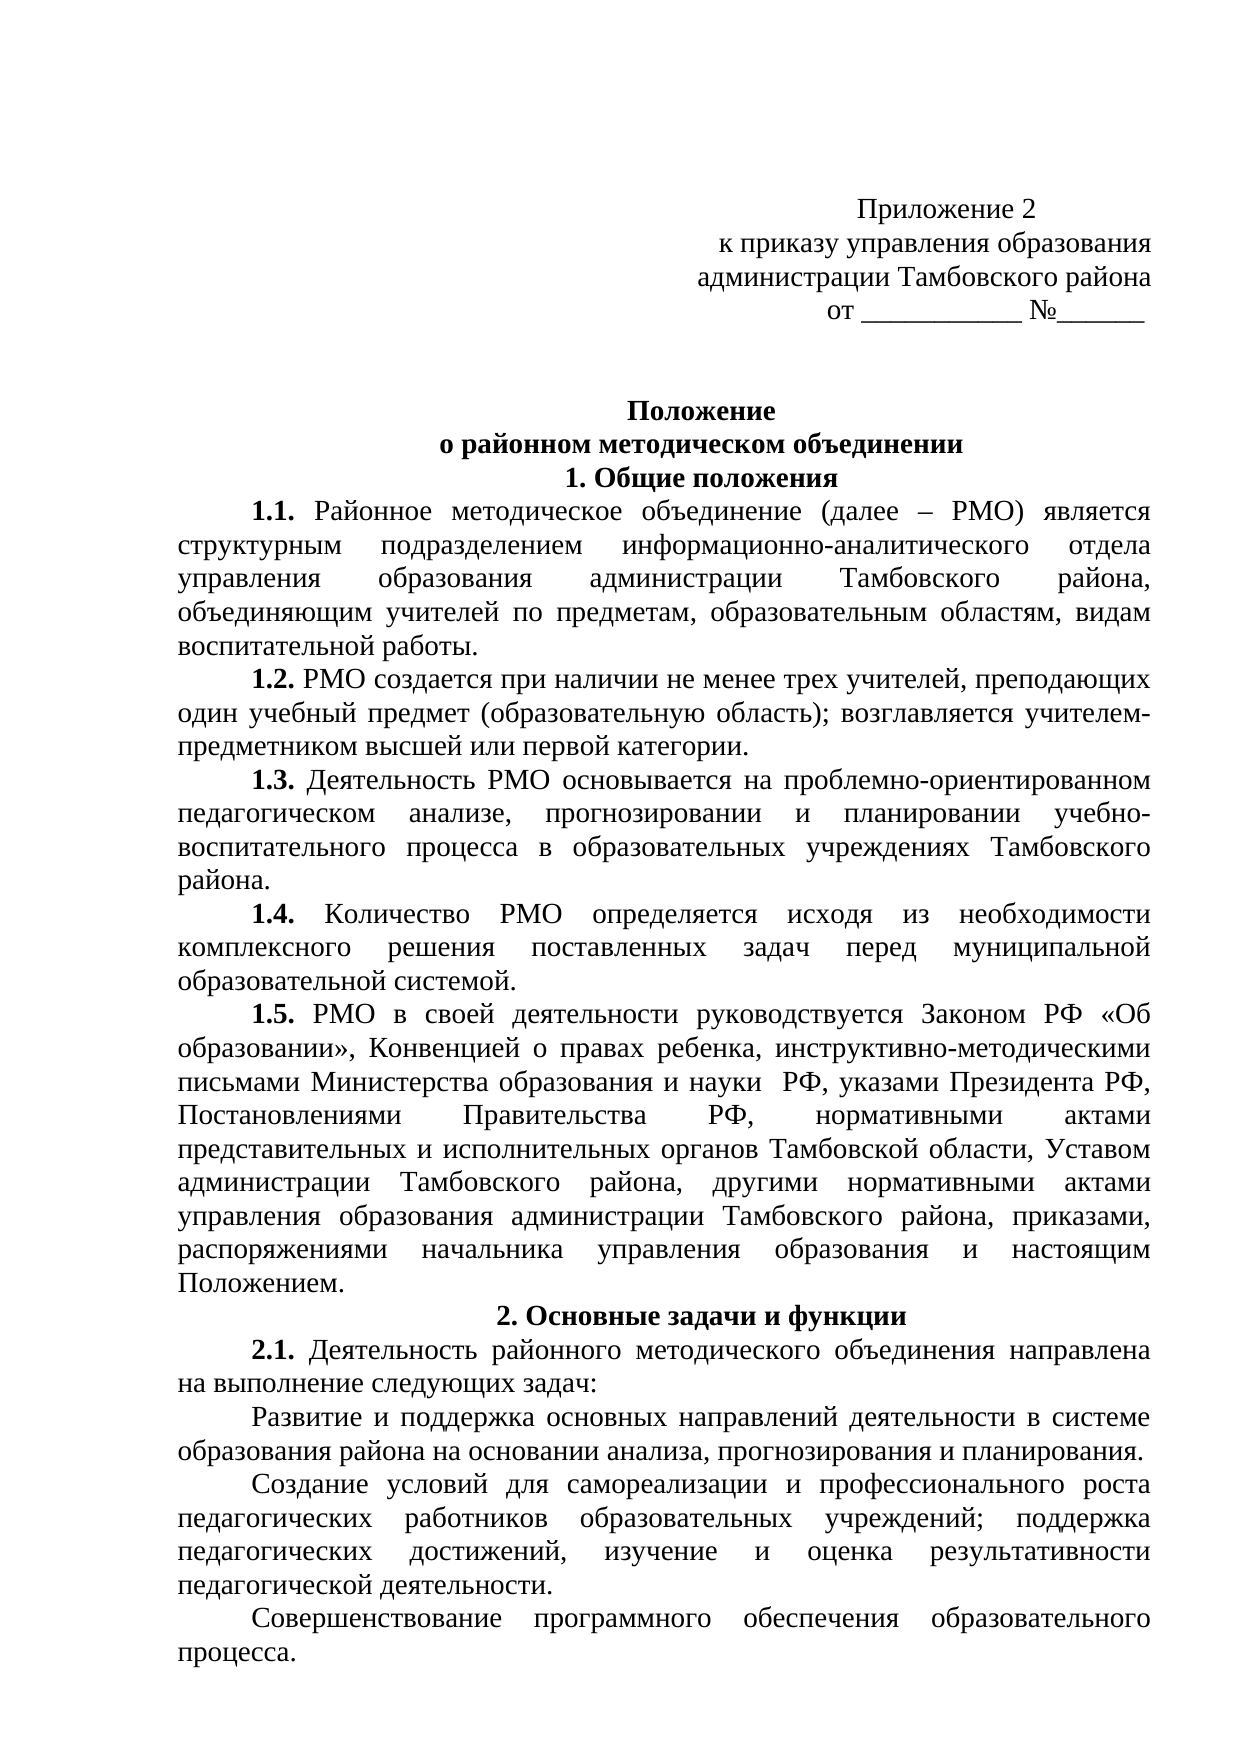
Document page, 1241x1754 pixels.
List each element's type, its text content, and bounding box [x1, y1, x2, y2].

text Создание условий для самореализации и профессионального роста педагогических работников образовательных учреждений; поддержка педагогических достижений, изучение и оценка результативности педагогической деятельности. [177, 1466, 1152, 1600]
text 1.1. Районное методическое объединение (далее – РМО) является структурным подразделением информационно-аналитического отдела управления образования администрации Тамбовского района, объединяющим учителей по предметам, образовательным областям, видам воспитательной работы. [177, 493, 1152, 661]
text 1.3. Деятельность РМО основывается на проблемно-ориентированном педагогическом анализе, прогнозировании и планировании учебно-воспитательного процесса в образовательных учреждениях Тамбовского района. [177, 762, 1152, 896]
text о районном методическом объединении [177, 426, 1152, 460]
text 1.2. РМО создается при наличии не менее трех учителей, преподающих один учебный предмет (образовательную область); возглавляется учителем-предметником высшей или первой категории. [177, 661, 1152, 762]
text администрации Тамбовского района [177, 259, 1152, 292]
text Развитие и поддержка основных направлений деятельности в системе образования района на основании анализа, прогнозирования и планирования. [177, 1399, 1152, 1466]
text к приказу управления образования [177, 225, 1152, 259]
text 1.5. РМО в своей деятельности руководствуется Законом РФ «Об образовании», Конвенцией о правах ребенка, инструктивно-методическими письмами Министерства образования и науки РФ, указами Президента РФ, Постановлениями Правительства РФ, нормативными актами представительных и исполнительных органов Тамбовской области, Уставом администрации Тамбовского района, другими нормативными актами управления образования администрации Тамбовского района, приказами, распоряжениями начальника управления образования и настоящим Положением. [177, 997, 1152, 1298]
text 2.1. Деятельность районного методического объединения направлена на выполнение следующих задач: [177, 1332, 1152, 1399]
text 1.4. Количество РМО определяется исходя из необходимости комплексного решения поставленных задач перед муниципальной образовательной системой. [177, 896, 1152, 997]
text 2. Основные задачи и функции [177, 1298, 1152, 1332]
text Приложение 2 [177, 192, 1152, 225]
text от ___________ №______ [177, 292, 1152, 326]
text Совершенствование программного обеспечения образовательного процесса. [177, 1600, 1152, 1667]
text 1. Общие положения [177, 460, 1152, 493]
text Положение [177, 393, 1152, 426]
